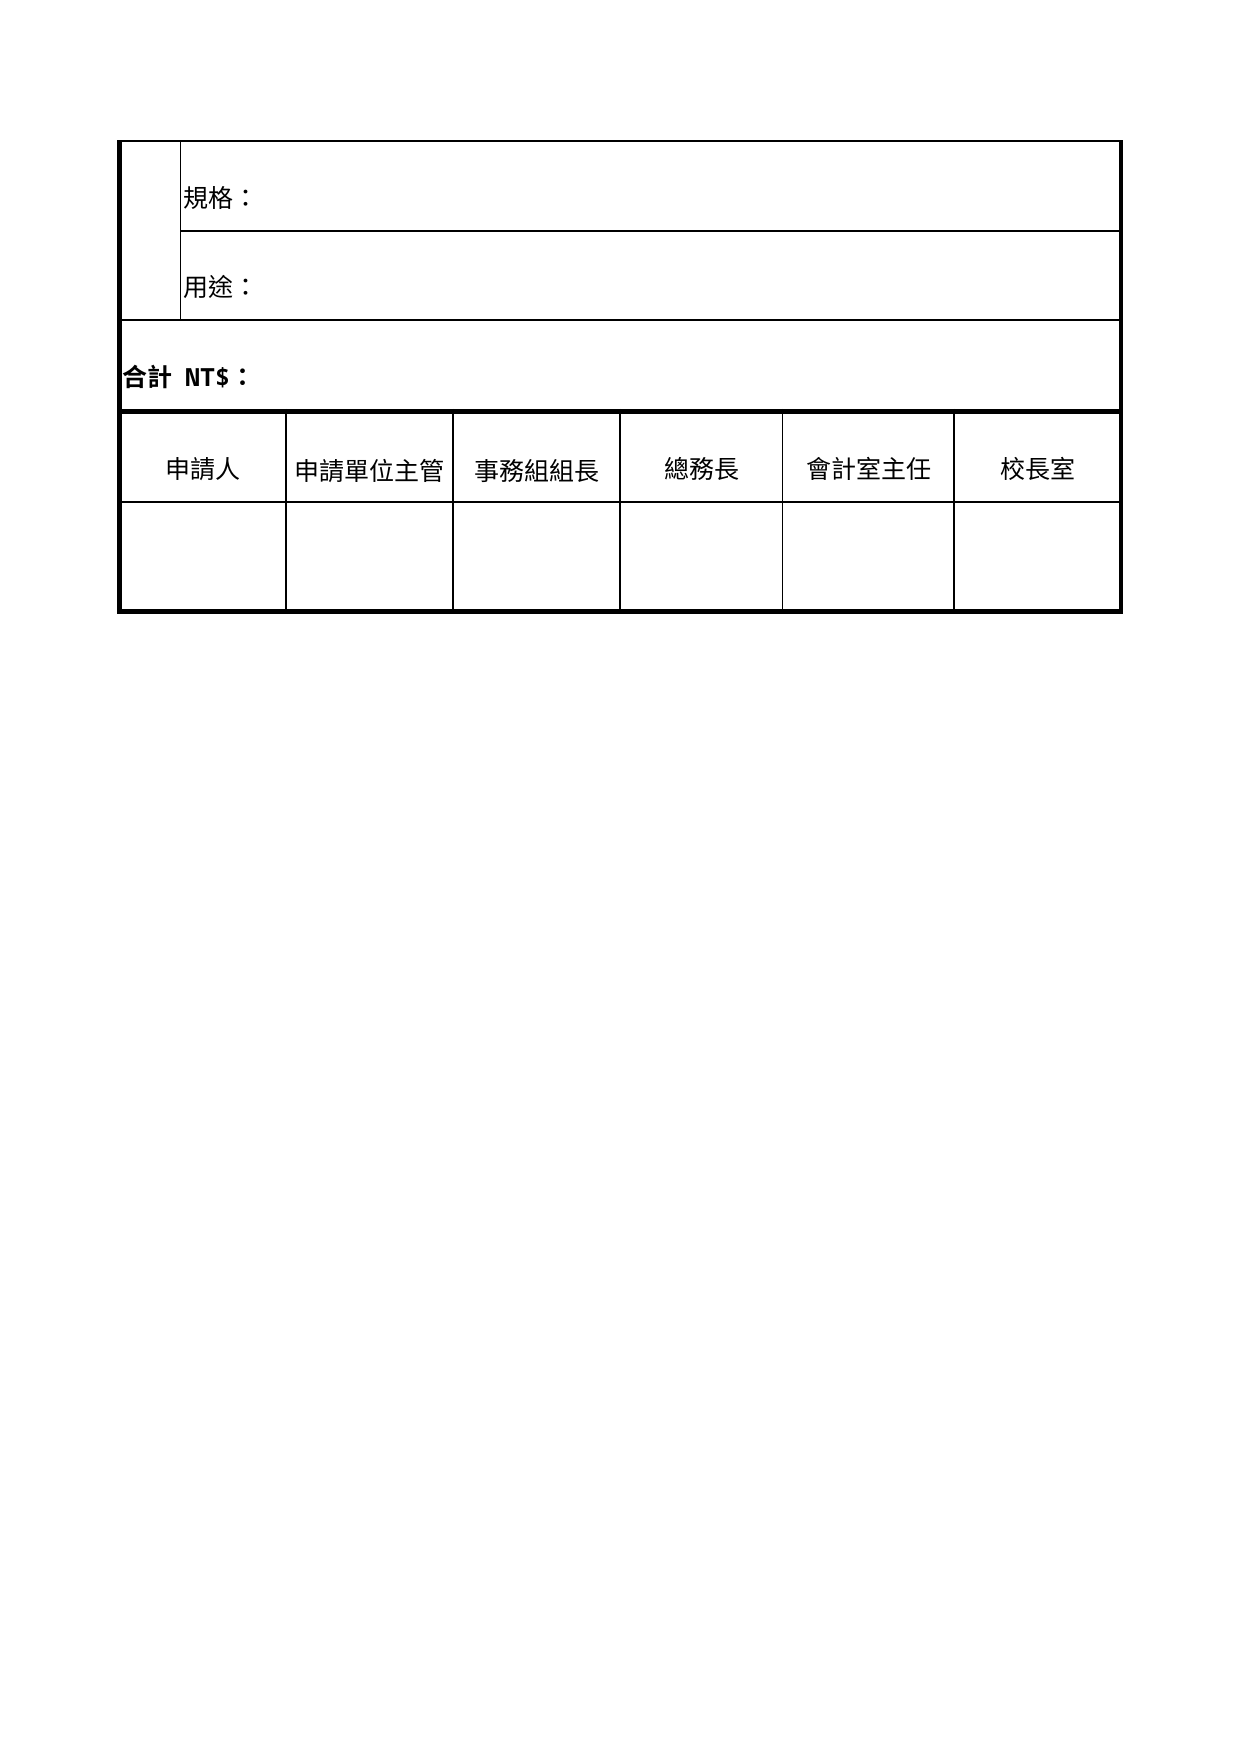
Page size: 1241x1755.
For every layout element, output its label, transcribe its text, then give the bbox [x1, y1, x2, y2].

table_cell 申請人 [122, 414, 285, 501]
table_cell [287, 503, 452, 609]
table_cell [122, 503, 285, 609]
table_cell 申請單位主管 [287, 414, 452, 501]
table_cell 規格： [181, 142, 1119, 230]
table_cell [955, 503, 1119, 609]
table_cell 校長室 [955, 414, 1119, 501]
table_cell 事務組組長 [454, 414, 619, 501]
table_cell 用途： [181, 232, 1119, 319]
table_cell 合計 NT$： [122, 321, 1119, 409]
table_cell [122, 142, 180, 319]
table_cell 總務長 [621, 414, 782, 501]
table_cell [454, 503, 619, 609]
table_cell [783, 503, 953, 609]
table_cell [621, 503, 782, 609]
table_cell 會計室主任 [783, 414, 953, 501]
